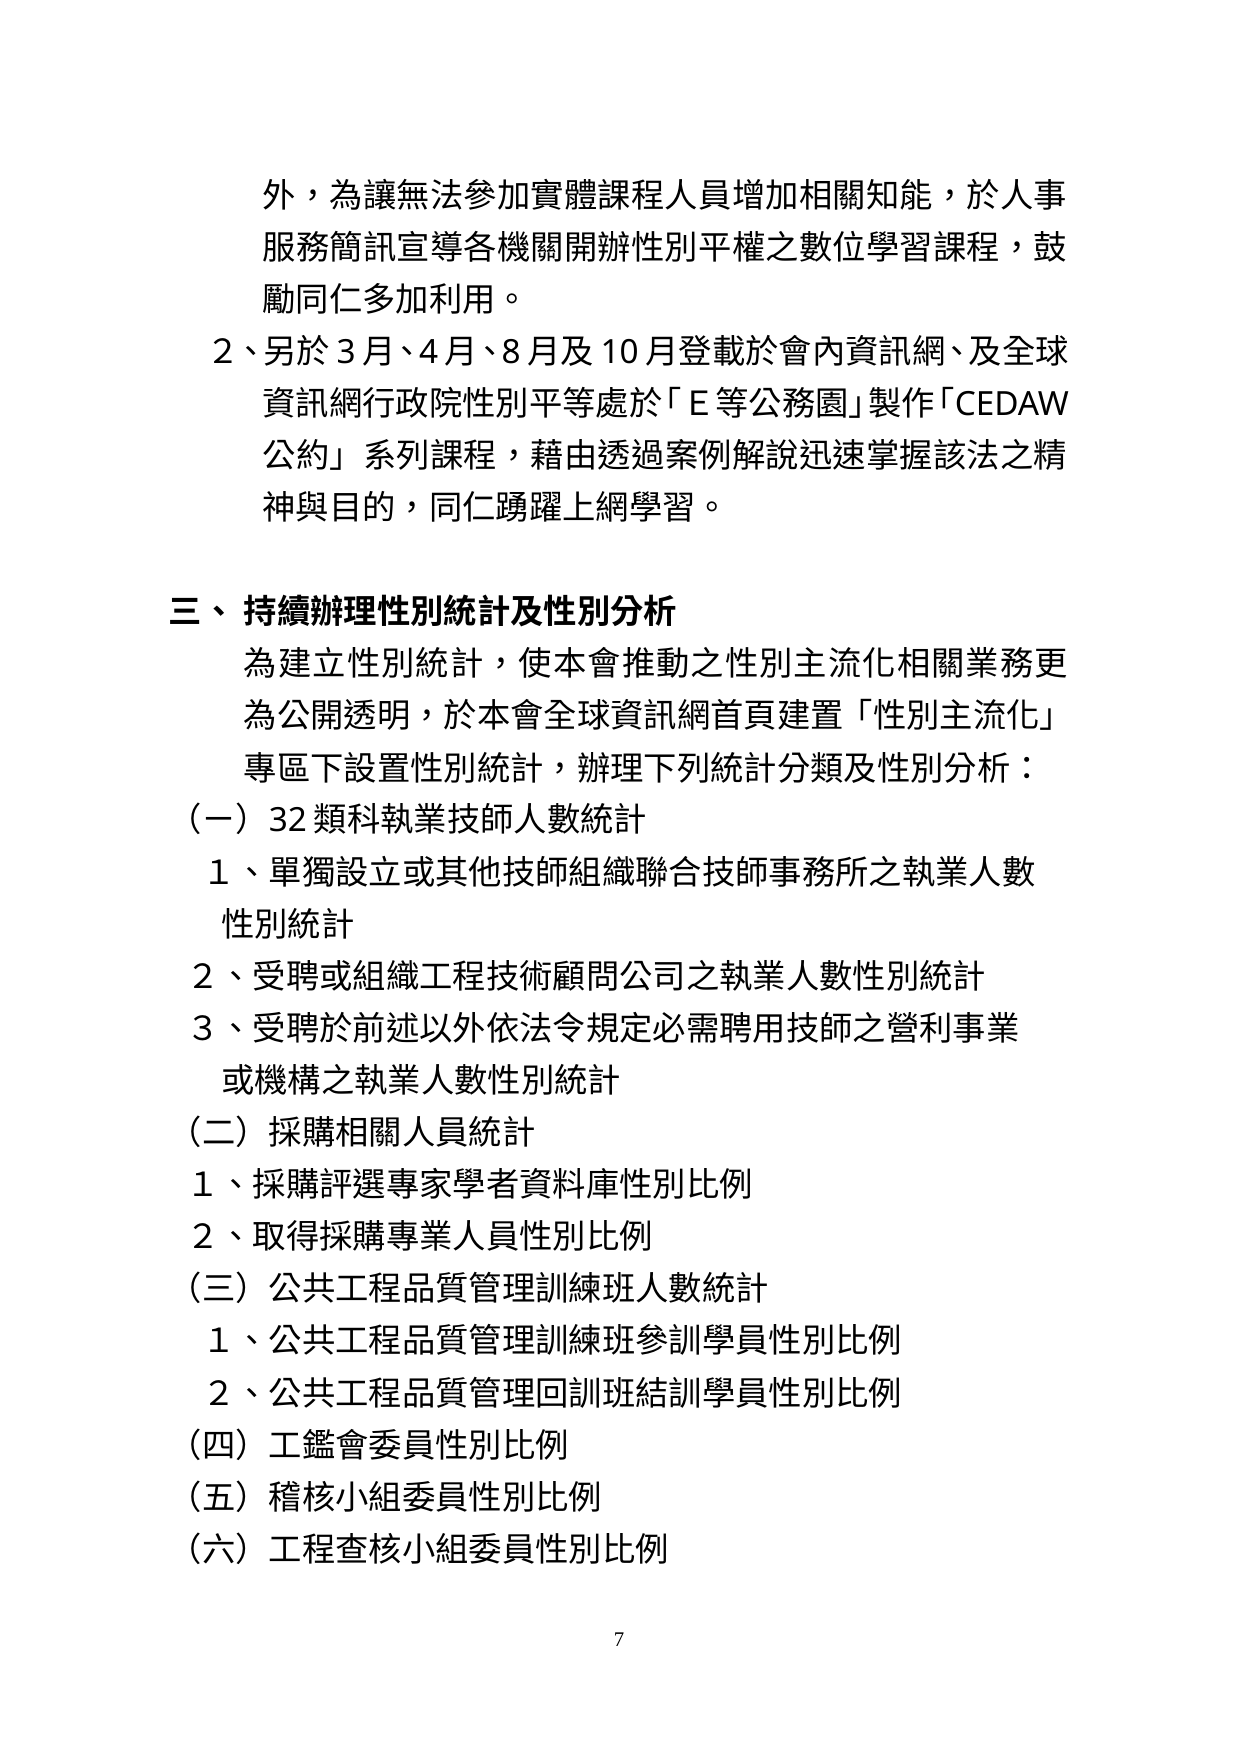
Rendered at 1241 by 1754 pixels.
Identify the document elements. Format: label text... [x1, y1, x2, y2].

text （ㄧ）32類科執業技師人數統計 [169, 789, 1069, 842]
text １、採購評選專家學者資料庫性別比例 [169, 1154, 1069, 1206]
text ２、公共工程品質管理回訓班結訓學員性別比例 [169, 1362, 1069, 1414]
text ２、另於3月、4月、8月及10月登載於會內資訊網、及全球資訊網行政院性別平等處於「Ｅ等公務園」製作「CEDAW公約」系列課程，藉由透過案例解說迅速掌握該法之精神與目的，同仁踴躍上網學習。 [206, 321, 1069, 529]
text 或機構之執業人數性別統計 [169, 1050, 1069, 1102]
text １、單獨設立或其他技師組織聯合技師事務所之執業人數 [169, 842, 1069, 894]
text ３、受聘於前述以外依法令規定必需聘用技師之營利事業 [169, 998, 1069, 1050]
text 性別統計 [169, 894, 1069, 946]
text １、公共工程品質管理訓練班參訓學員性別比例 [169, 1310, 1069, 1362]
text 外，為讓無法參加實體課程人員增加相關知能，於人事服務簡訊宣導各機關開辦性別平權之數位學習課程，鼓勵同仁多加利用。 [206, 164, 1069, 321]
text （二）採購相關人員統計 [169, 1102, 1069, 1154]
text （六）工程查核小組委員性別比例 [169, 1519, 1069, 1571]
text （三）公共工程品質管理訓練班人數統計 [169, 1258, 1069, 1310]
list 持續辦理性別統計及性別分析 [169, 581, 1069, 633]
text （五）稽核小組委員性別比例 [169, 1467, 1069, 1519]
text ２、取得採購專業人員性別比例 [169, 1206, 1069, 1258]
text ２、受聘或組織工程技術顧問公司之執業人數性別統計 [169, 946, 1069, 998]
text （四）工鑑會委員性別比例 [169, 1414, 1069, 1467]
text 為建立性別統計，使本會推動之性別主流化相關業務更為公開透明，於本會全球資訊網首頁建置「性別主流化」專區下設置性別統計，辦理下列統計分類及性別分析： [244, 633, 1069, 789]
